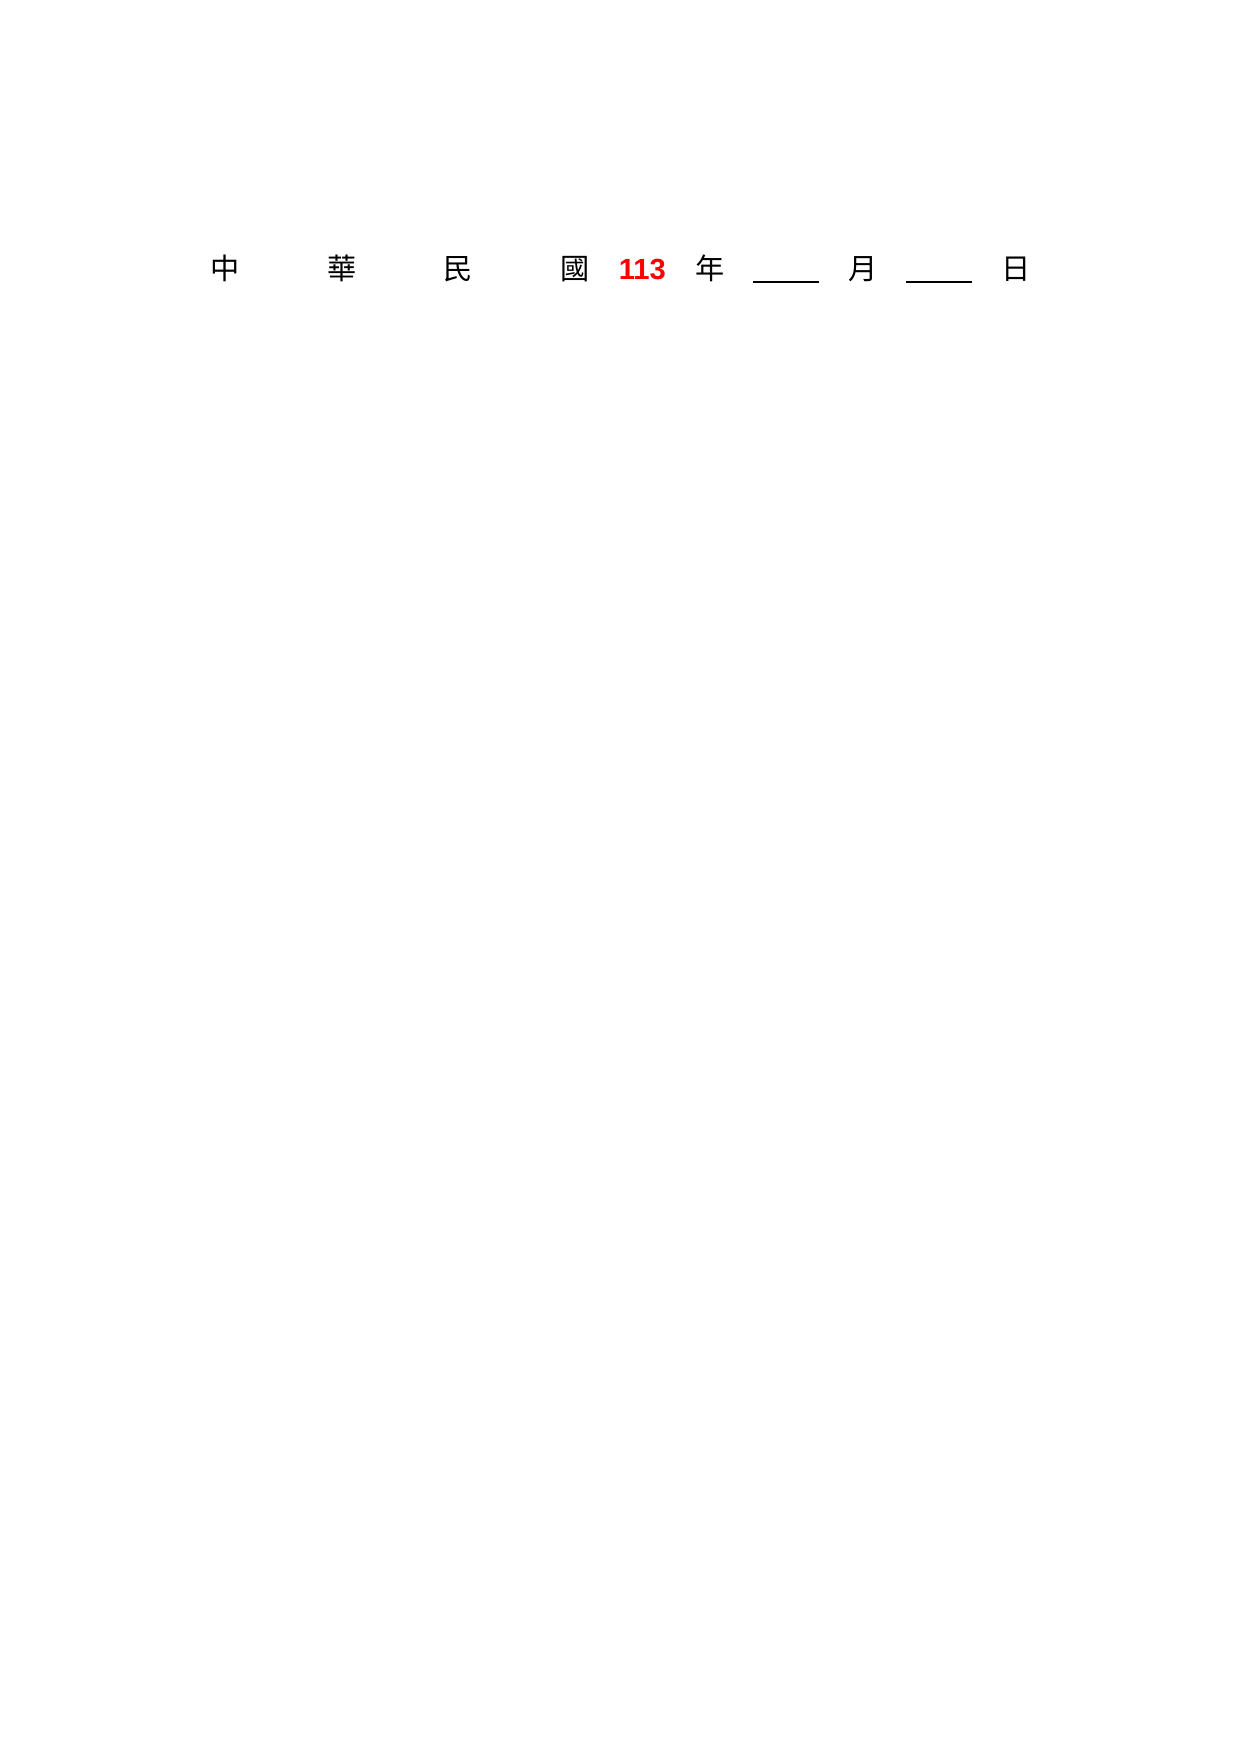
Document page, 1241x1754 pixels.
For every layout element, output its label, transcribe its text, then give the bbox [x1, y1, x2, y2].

text 中 華 民 國 113 年 月 日 [118, 246, 1122, 288]
